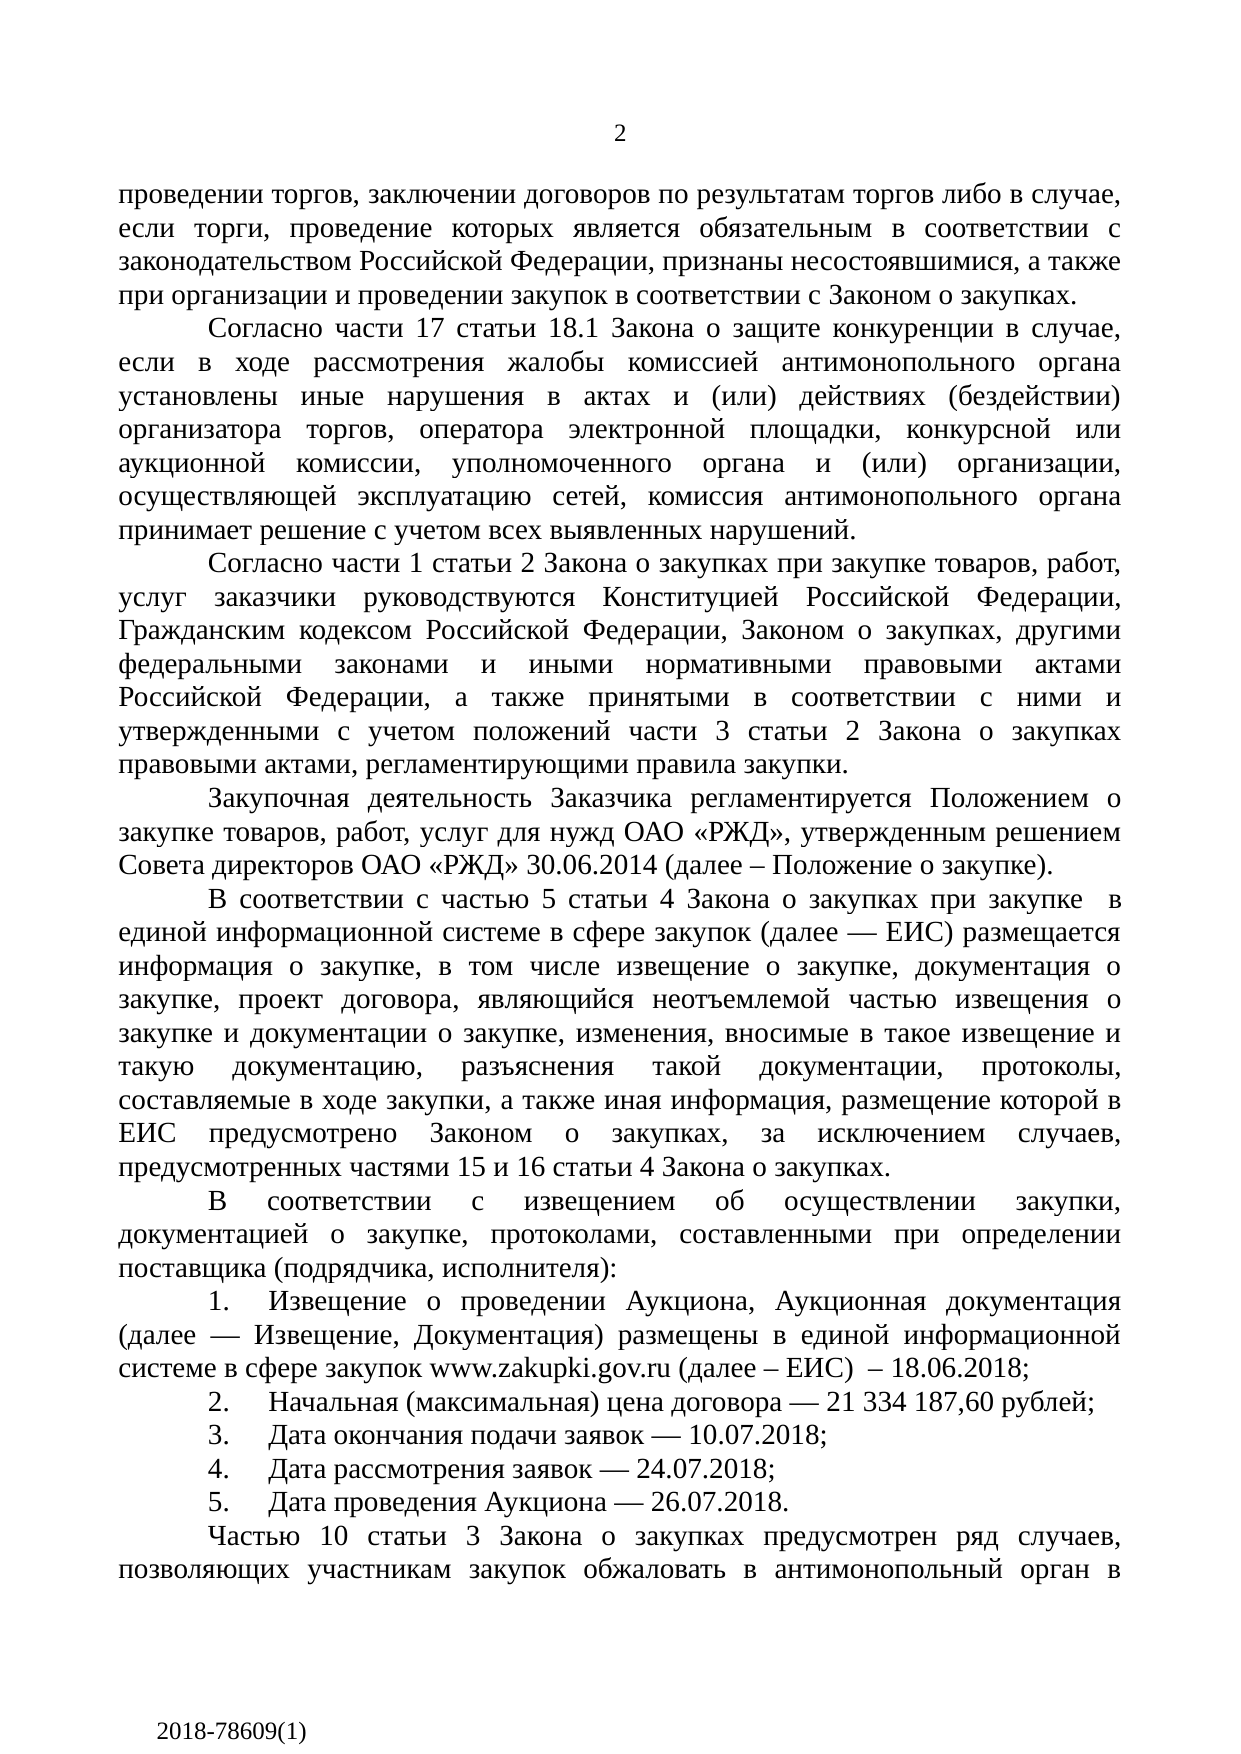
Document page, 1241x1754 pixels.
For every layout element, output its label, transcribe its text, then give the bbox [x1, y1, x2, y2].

text Частью 10 статьи 3 Закона о закупках предусмотрен ряд случаев, позволяющих участникам закупок обжаловать в антимонопольный орган в [118, 1518, 1122, 1585]
text Закупочная деятельность Заказчика регламентируется Положением о закупке товаров, работ, услуг для нужд ОАО «РЖД», утвержденным решением Совета директоров ОАО «РЖД» 30.06.2014 (далее – Положение о закупке). [118, 780, 1122, 881]
text В соответствии с извещением об осуществлении закупки, документацией о закупке, протоколами, составленными при определении поставщика (подрядчика, исполнителя): [118, 1183, 1122, 1283]
text В соответствии с частью 5 статьи 4 Закона о закупках при закупке в единой информационной системе в сфере закупок (далее — ЕИС) размещается информация о закупке, в том числе извещение о закупке, документация о закупке, проект договора, являющийся неотъемлемой частью извещения о закупке и документации о закупке, изменения, вносимые в такое извещение и такую документацию, разъяснения такой документации, протоколы, составляемые в ходе закупки, а также иная информация, размещение которой в ЕИС предусмотрено Законом о закупках, за исключением случаев, предусмотренных частями 15 и 16 статьи 4 Закона о закупках. [118, 881, 1122, 1183]
list Извещение о проведении Аукциона, Аукционная документация (далее — Извещение, Документация) размещены в единой информационной системе в сфере закупок www.zakupki.gov.ru (далее – ЕИС) – 18.06.2018; [118, 1283, 1122, 1384]
text Согласно части 17 статьи 18.1 Закона о защите конкуренции в случае, если в ходе рассмотрения жалобы комиссией антимонопольного органа установлены иные нарушения в актах и (или) действиях (бездействии) организатора торгов, оператора электронной площадки, конкурсной или аукционной комиссии, уполномоченного органа и (или) организации, осуществляющей эксплуатацию сетей, комиссия антимонопольного органа принимает решение с учетом всех выявленных нарушений. [118, 311, 1122, 545]
list Дата проведения Аукциона — 26.07.2018. [118, 1484, 1122, 1518]
text Согласно части 1 статьи 2 Закона о закупках при закупке товаров, работ, услуг заказчики руководствуются Конституцией Российской Федерации, Гражданским кодексом Российской Федерации, Законом о закупках, другими федеральными законами и иными нормативными правовыми актами Российской Федерации, а также принятыми в соответствии с ними и утвержденными с учетом положений части 3 статьи 2 Закона о закупках правовыми актами, регламентирующими правила закупки. [118, 545, 1122, 780]
list Дата окончания подачи заявок — 10.07.2018; [118, 1417, 1122, 1451]
list Начальная (максимальная) цена договора — 21 334 187,60 рублей; [118, 1384, 1122, 1417]
text проведении торгов, заключении договоров по результатам торгов либо в случае, если торги, проведение которых является обязательным в соответствии с законодательством Российской Федерации, признаны несостоявшимися, а также при организации и проведении закупок в соответствии с Законом о закупках. [118, 176, 1122, 311]
list Дата рассмотрения заявок — 24.07.2018; [118, 1451, 1122, 1484]
